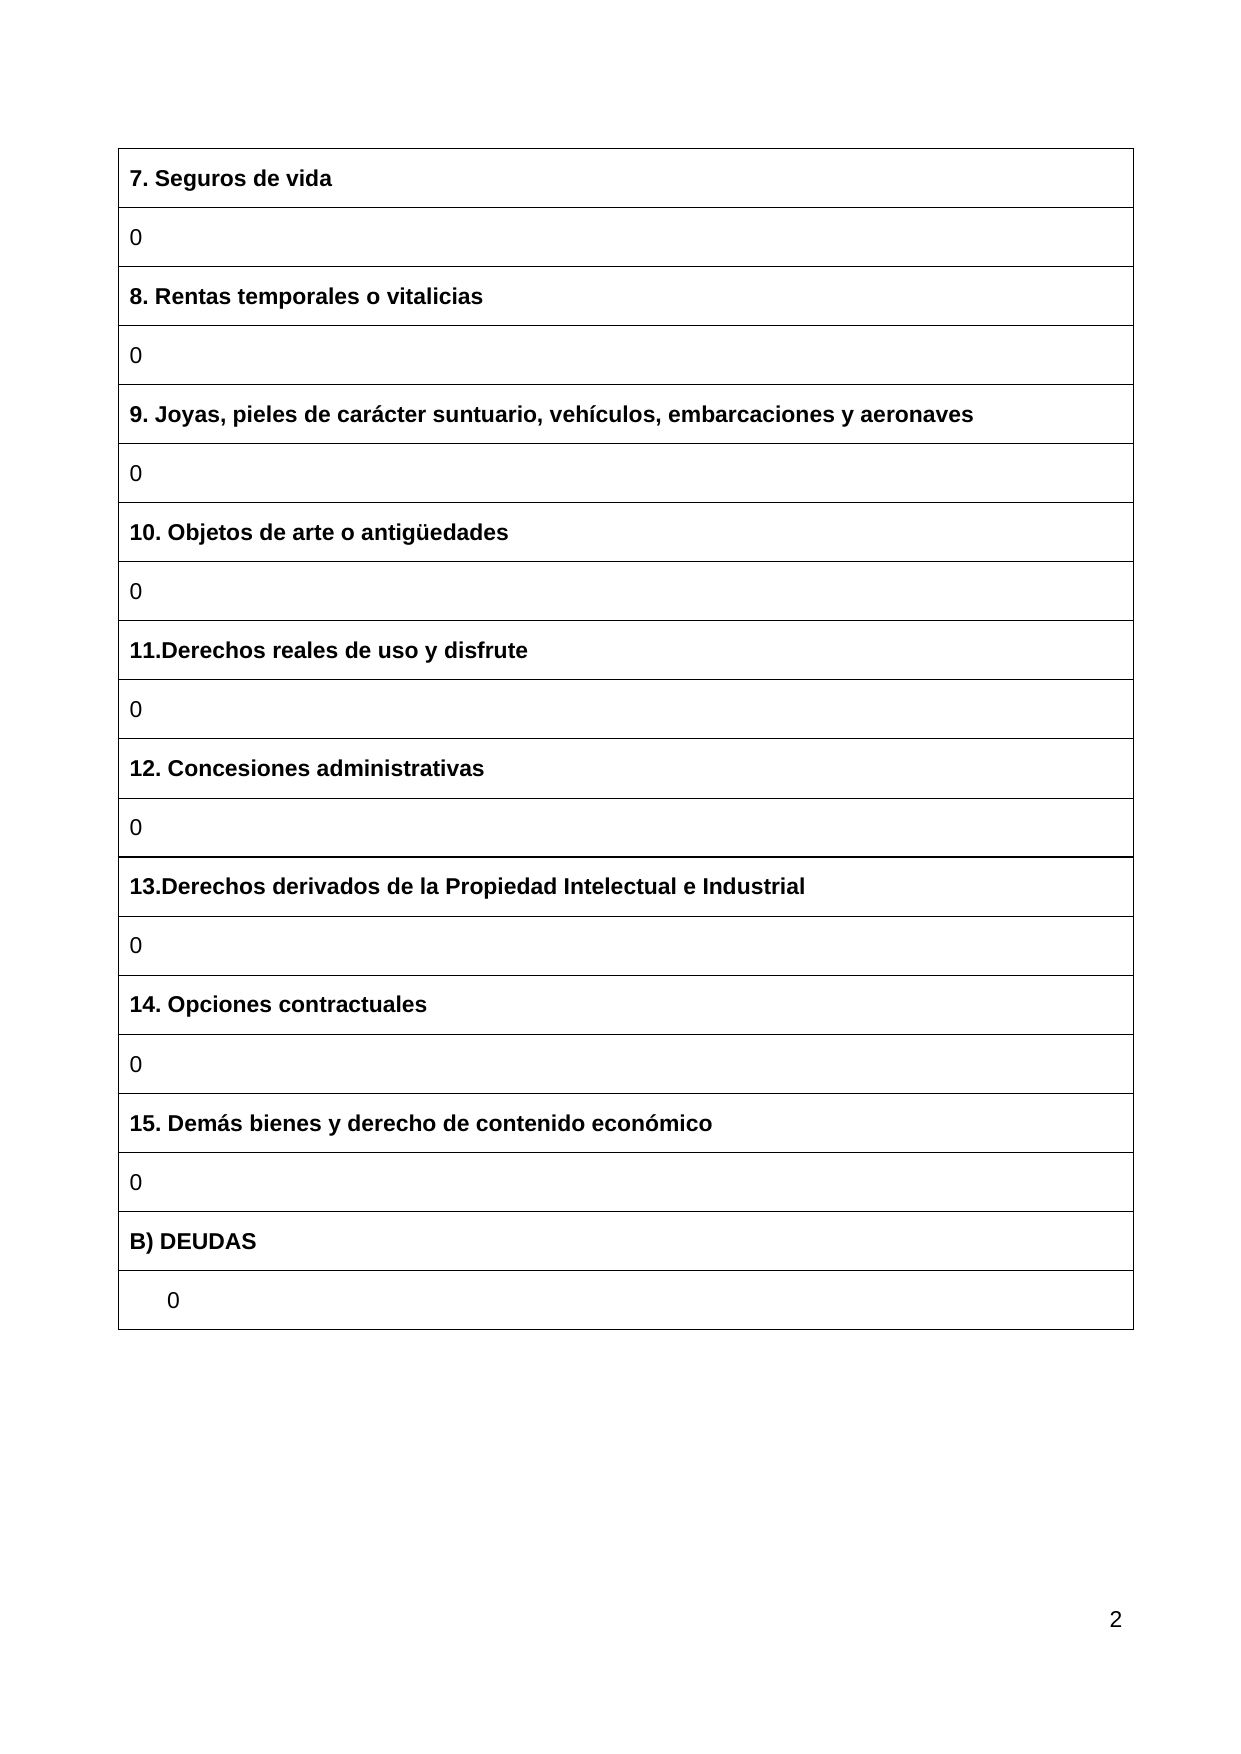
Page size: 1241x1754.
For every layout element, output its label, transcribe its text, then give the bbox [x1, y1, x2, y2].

table_cell 14. Opciones contractuales [119, 976, 1133, 1034]
table_cell 0 [119, 1035, 1133, 1093]
table_cell 0 [119, 1153, 1133, 1211]
table_cell 10. Objetos de arte o antigüedades [119, 503, 1133, 561]
table_cell 15. Demás bienes y derecho de contenido económico [119, 1094, 1133, 1152]
table_cell 0 [119, 917, 1133, 974]
table_cell 12. Concesiones administrativas [119, 739, 1133, 797]
table_cell 7. Seguros de vida [119, 149, 1133, 207]
table_cell 0 [119, 208, 1133, 266]
table_cell 0 [119, 326, 1133, 384]
table_cell 0 [119, 1271, 1133, 1329]
table_cell 0 [119, 562, 1133, 620]
table_cell B) DEUDAS [119, 1212, 1133, 1270]
table_cell 0 [119, 444, 1133, 502]
table_cell 9. Joyas, pieles de carácter suntuario, vehículos, embarcaciones y aeronaves [119, 385, 1133, 443]
table_cell 11.Derechos reales de uso y disfrute [119, 621, 1133, 679]
table_cell 13.Derechos derivados de la Propiedad Intelectual e Industrial [119, 858, 1133, 916]
table_cell 0 [119, 799, 1133, 856]
table_cell 0 [119, 680, 1133, 738]
table_cell 8. Rentas temporales o vitalicias [119, 267, 1133, 325]
